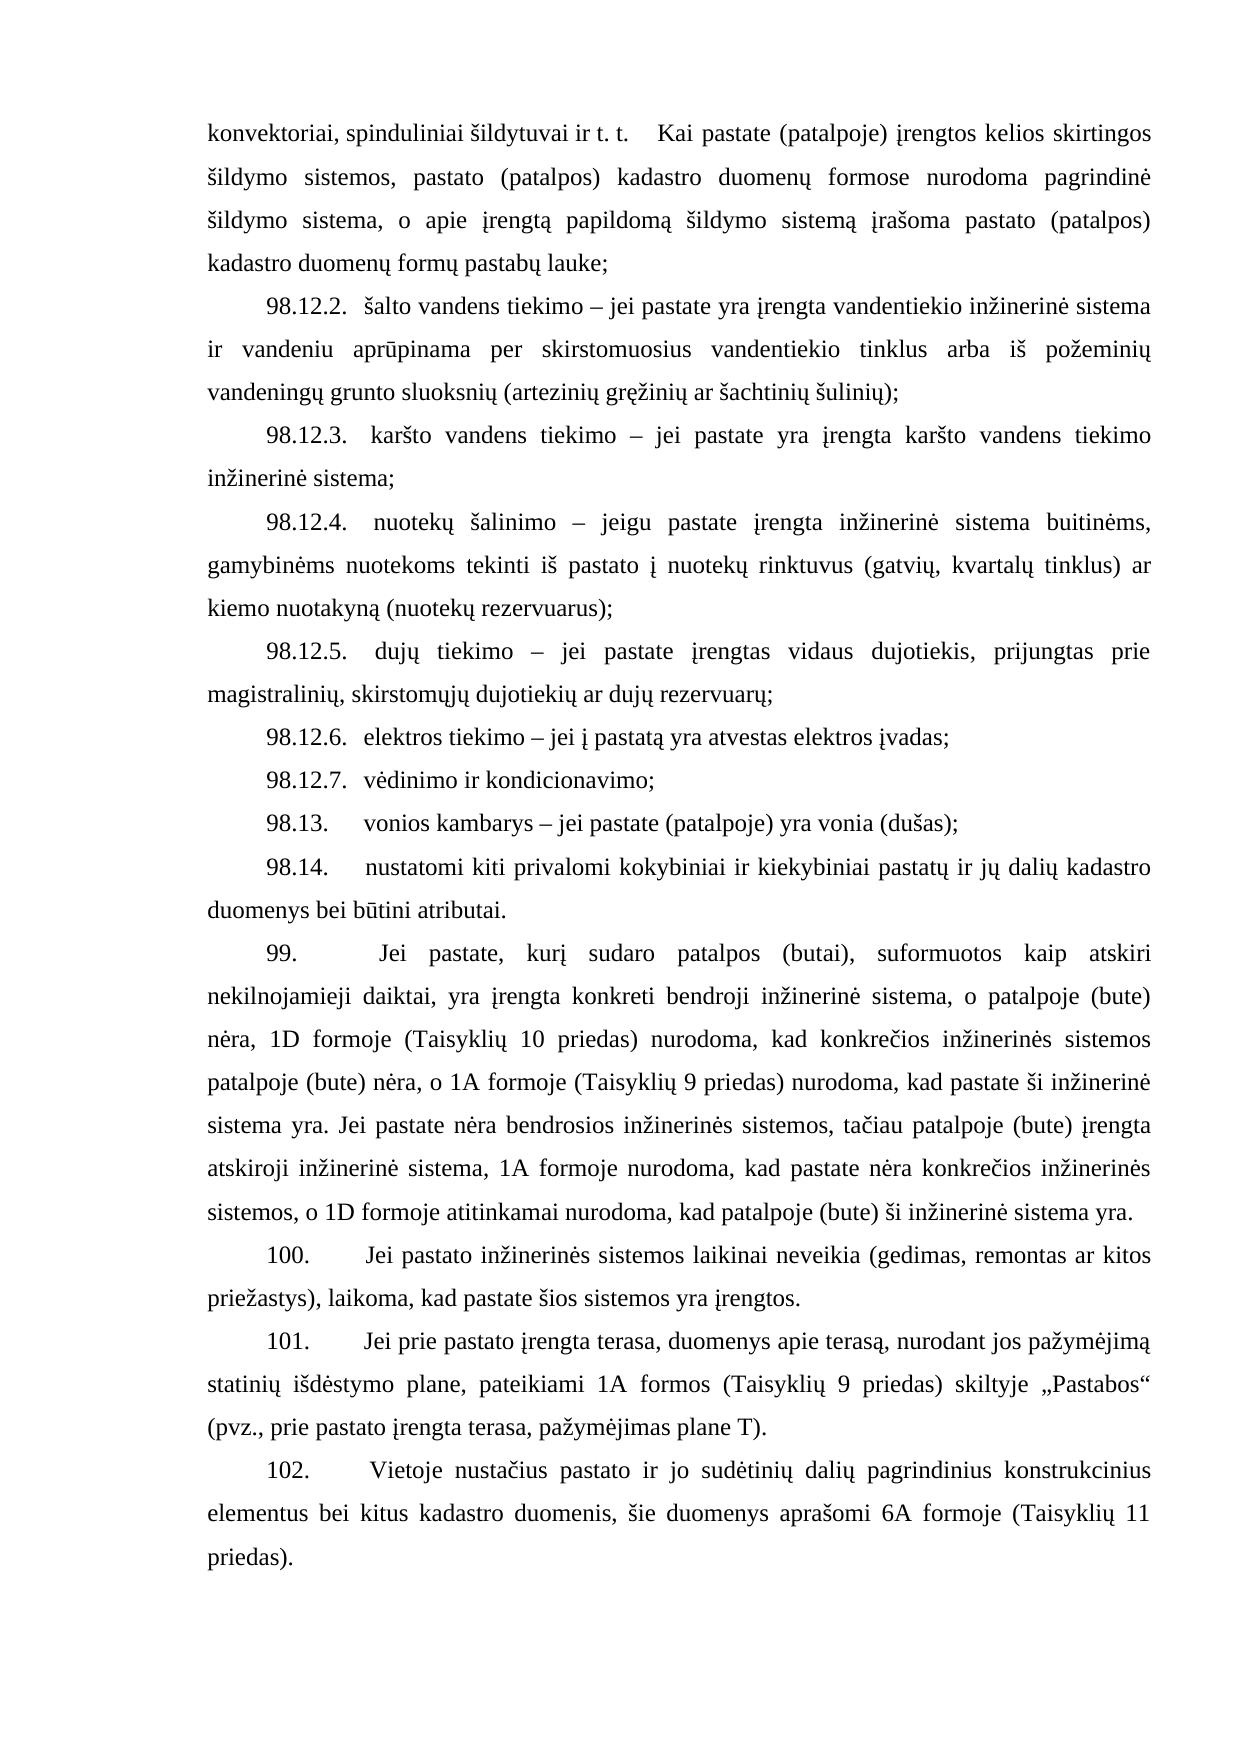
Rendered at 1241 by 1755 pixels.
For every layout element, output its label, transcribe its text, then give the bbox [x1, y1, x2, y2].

text 100. Jei pastato inžinerinės sistemos laikinai neveikia (gedimas, remontas ar kitos priežastys), laikoma, kad pastate šios sistemos yra įrengtos. [207, 1240, 1152, 1312]
text 99. Jei pastate, kurį sudaro patalpos (butai), suformuotos kaip atskiri nekilnojamieji daiktai, yra įrengta konkreti bendroji inžinerinė sistema, o patalpoje (bute) nėra, 1D formoje (Taisyklių 10 priedas) nurodoma, kad konkrečios inžinerinės sistemos patalpoje (bute) nėra, o 1A formoje (Taisyklių 9 priedas) nurodoma, kad pastate ši inžinerinė sistema yra. Jei pastate nėra bendrosios inžinerinės sistemos, tačiau patalpoje (bute) įrengta atskiroji inžinerinė sistema, 1A formoje nurodoma, kad pastate nėra konkrečios inžinerinės sistemos, o 1D formoje atitinkamai nurodoma, kad patalpoje (bute) ši inžinerinė sistema yra. [207, 938, 1152, 1225]
text 98.13. vonios kambarys – jei pastate (patalpoje) yra vonia (dušas); [207, 808, 1152, 837]
text 98.14. nustatomi kiti privalomi kokybiniai ir kiekybiniai pastatų ir jų dalių kadastro duomenys bei būtini atributai. [207, 852, 1152, 923]
text 98.12.2. šalto vandens tiekimo – jei pastate yra įrengta vandentiekio inžinerinė sistema ir vandeniu aprūpinama per skirstomuosius vandentiekio tinklus arba iš požeminių vandeningų grunto sluoksnių (artezinių gręžinių ar šachtinių šulinių); [207, 291, 1152, 406]
text 98.12.4. nuotekų šalinimo – jeigu pastate įrengta inžinerinė sistema buitinėms, gamybinėms nuotekoms tekinti iš pastato į nuotekų rinktuvus (gatvių, kvartalų tinklus) ar kiemo nuotakyną (nuotekų rezervuarus); [207, 507, 1152, 622]
text 98.12.7. vėdinimo ir kondicionavimo; [207, 765, 1152, 794]
text 101. Jei prie pastato įrengta terasa, duomenys apie terasą, nurodant jos pažymėjimą statinių išdėstymo plane, pateikiami 1A formos (Taisyklių 9 priedas) skiltyje „Pastabos“ (pvz., prie pastato įrengta terasa, pažymėjimas plane T). [207, 1326, 1152, 1441]
text 98.12.6. elektros tiekimo – jei į pastatą yra atvestas elektros įvadas; [207, 722, 1152, 751]
text 98.12.3. karšto vandens tiekimo – jei pastate yra įrengta karšto vandens tiekimo inžinerinė sistema; [207, 420, 1152, 492]
text 98.12.5. dujų tiekimo – jei pastate įrengtas vidaus dujotiekis, prijungtas prie magistralinių, skirstomųjų dujotiekių ar dujų rezervuarų; [207, 636, 1152, 708]
text 102. Vietoje nustačius pastato ir jo sudėtinių dalių pagrindinius konstrukcinius elementus bei kitus kadastro duomenis, šie duomenys aprašomi 6A formoje (Taisyklių 11 priedas). [207, 1455, 1152, 1570]
text konvektoriai, spinduliniai šildytuvai ir t. t. Kai pastate (patalpoje) įrengtos kelios skirtingos šildymo sistemos, pastato (patalpos) kadastro duomenų formose nurodoma pagrindinė šildymo sistema, o apie įrengtą papildomą šildymo sistemą įrašoma pastato (patalpos) kadastro duomenų formų pastabų lauke; [207, 118, 1152, 277]
